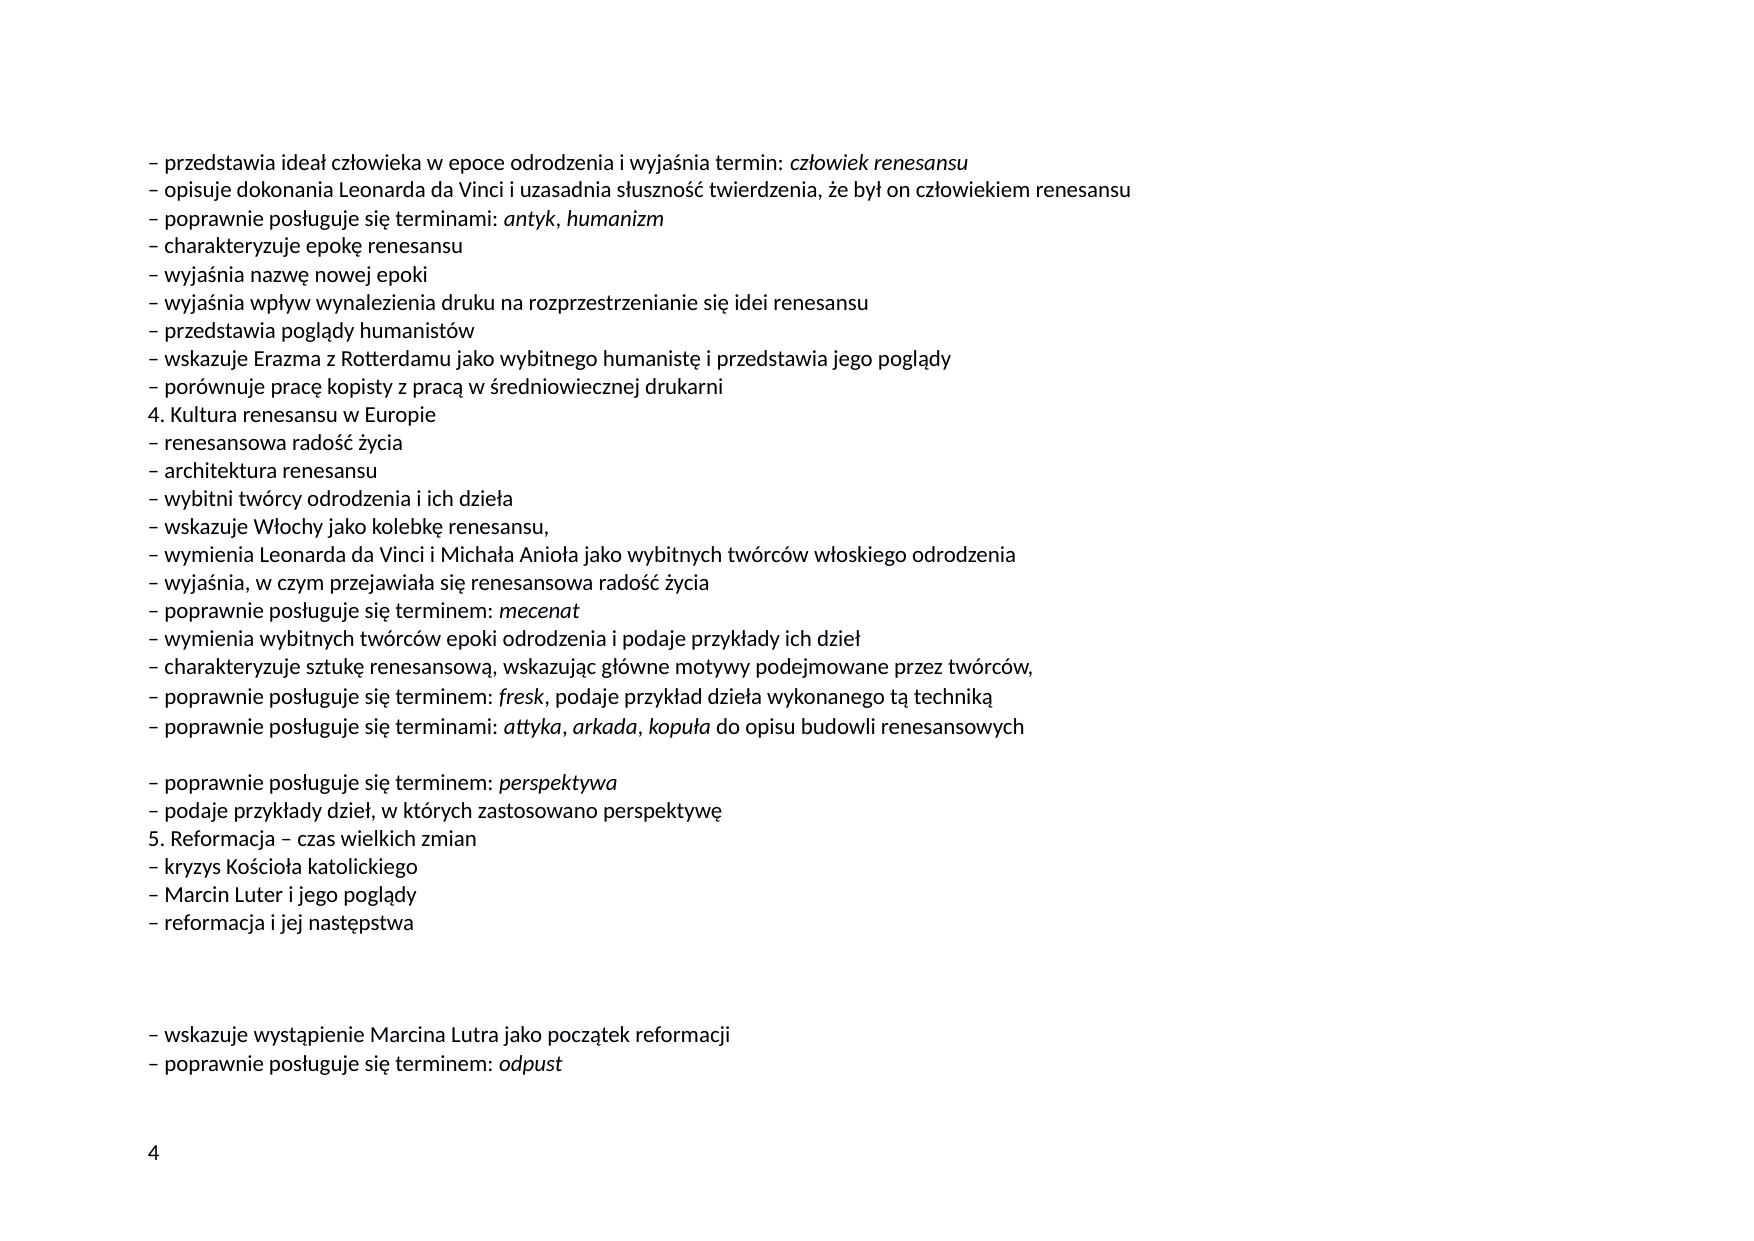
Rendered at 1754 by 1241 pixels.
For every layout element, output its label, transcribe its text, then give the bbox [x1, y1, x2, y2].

text – podaje przykłady dzieł, w których zastosowano perspektywę [148, 796, 1606, 824]
text – przedstawia ideał człowieka w epoce odrodzenia i wyjaśnia termin: człowiek renesansu [148, 148, 1606, 176]
text – poprawnie posługuje się terminem: fresk, podaje przykład dzieła wykonanego tą techniką [148, 682, 1606, 710]
text – przedstawia poglądy humanistów [148, 316, 1606, 344]
text – architektura renesansu [148, 456, 1606, 484]
text – poprawnie posługuje się terminami: antyk, humanizm [148, 204, 1606, 232]
text – wskazuje Erazma z Rotterdamu jako wybitnego humanistę i przedstawia jego poglądy [148, 344, 1606, 372]
text – wymienia Leonarda da Vinci i Michała Anioła jako wybitnych twórców włoskiego odrodzenia [148, 540, 1606, 568]
text – poprawnie posługuje się terminami: attyka, arkada, kopuła do opisu budowli renesansowych [148, 712, 1606, 740]
text – wskazuje Włochy jako kolebkę renesansu, [148, 512, 1606, 540]
text 4. Kultura renesansu w Europie [148, 400, 1606, 428]
text – charakteryzuje epokę renesansu [148, 232, 1606, 260]
text – wskazuje wystąpienie Marcina Lutra jako początek reformacji [148, 1021, 1606, 1049]
text – wyjaśnia wpływ wynalezienia druku na rozprzestrzenianie się idei renesansu [148, 288, 1606, 316]
text – charakteryzuje sztukę renesansową, wskazując główne motywy podejmowane przez twórców, [148, 652, 1606, 680]
text – wybitni twórcy odrodzenia i ich dzieła [148, 484, 1606, 512]
text – renesansowa radość życia [148, 428, 1606, 456]
text – wyjaśnia, w czym przejawiała się renesansowa radość życia [148, 568, 1606, 596]
text – wyjaśnia nazwę nowej epoki [148, 260, 1606, 288]
text – porównuje pracę kopisty z pracą w średniowiecznej drukarni [148, 372, 1606, 400]
text 5. Reformacja – czas wielkich zmian [148, 824, 1606, 852]
text – kryzys Kościoła katolickiego [148, 852, 1606, 881]
text – opisuje dokonania Leonarda da Vinci i uzasadnia słuszność twierdzenia, że był on człowiekiem renesansu [148, 176, 1606, 204]
text – poprawnie posługuje się terminem: mecenat [148, 596, 1606, 624]
text – poprawnie posługuje się terminem: odpust [148, 1049, 1606, 1077]
text – wymienia wybitnych twórców epoki odrodzenia i podaje przykłady ich dzieł [148, 624, 1606, 652]
text – poprawnie posługuje się terminem: perspektywa [148, 768, 1606, 796]
text – reformacja i jej następstwa [148, 908, 1606, 937]
text – Marcin Luter i jego poglądy [148, 881, 1606, 908]
